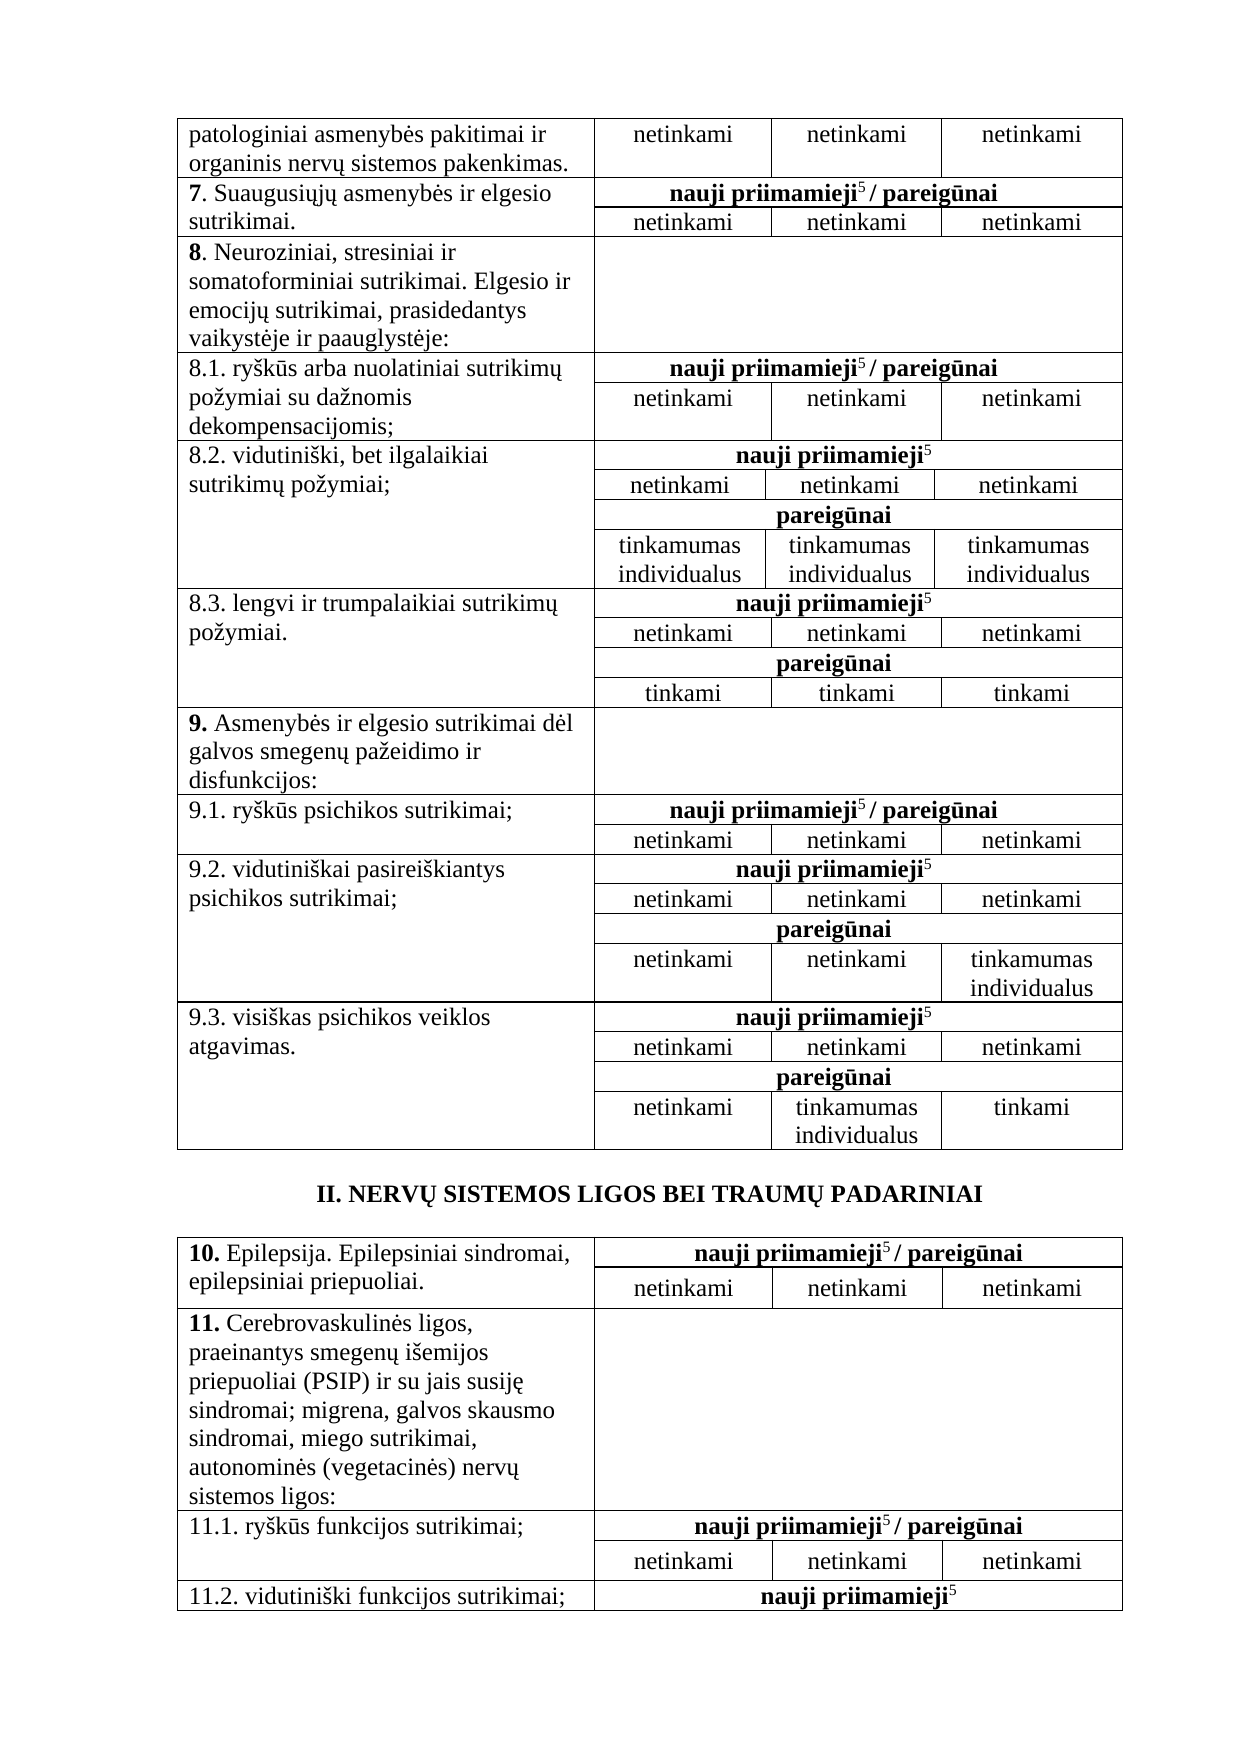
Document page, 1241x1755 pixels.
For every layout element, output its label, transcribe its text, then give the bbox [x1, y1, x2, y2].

table_cell netinkami [595, 618, 771, 647]
table_cell 8. Neuroziniai, stresiniai ir somatoforminiai sutrikimai. Elgesio ir emocijų sutrikimai, prasidedantys vaikystėje ir paauglystėje: [178, 237, 594, 352]
table_cell tinkami [772, 678, 941, 707]
table_cell netinkami [595, 1092, 771, 1149]
table_cell 9.2. vidutiniškai pasireiškiantys psichikos sutrikimai; [178, 855, 594, 1001]
table_cell netinkami [772, 383, 941, 439]
table_cell [1073, 648, 1097, 677]
table_cell tinkami [942, 678, 1122, 707]
table_cell netinkami [935, 470, 1122, 499]
table_cell nauji priimamieji5 / pareigūnai [595, 795, 1073, 824]
table_cell netinkami [595, 884, 771, 913]
table_header nauji priimamieji5 / pareigūnai [595, 1238, 1122, 1266]
table_cell 8.1. ryškūs arba nuolatiniai sutrikimų požymiai su dažnomis dekompensacijomis; [178, 353, 594, 439]
table_cell patologiniai asmenybės pakitimai ir organinis nervų sistemos pakenkimas. [178, 119, 594, 177]
table_cell [1098, 500, 1122, 529]
table_cell netinkami [942, 383, 1122, 439]
table_cell 8.2. vidutiniški, bet ilgalaikiai sutrikimų požymiai; [178, 441, 594, 587]
table_cell netinkami [595, 1541, 772, 1580]
table_cell nauji priimamieji5 / pareigūnai [595, 1511, 1122, 1539]
table_cell 11. Cerebrovaskulinės ligos, praeinantys smegenų išemijos priepuoliai (PSIP) ir su jais susiję sindromai; migrena, galvos skausmo sindromai, miego sutrikimai, autonominės (vegetacinės) nervų sistemos ligos: [178, 1309, 594, 1510]
table_cell [1098, 589, 1122, 617]
table_cell netinkami [943, 1541, 1122, 1580]
table_cell nauji priimamieji5 / pareigūnai [595, 353, 1073, 382]
table_cell tinkamumas individualus [935, 530, 1122, 587]
table_cell netinkami [942, 618, 1122, 647]
table_cell netinkami [772, 208, 941, 236]
table_cell nauji priimamieji5 [595, 855, 1073, 883]
table_cell netinkami [595, 1268, 772, 1307]
table_cell netinkami [772, 618, 941, 647]
table_cell nauji priimamieji5 [595, 1003, 1073, 1031]
table_cell netinkami [595, 119, 771, 177]
table_cell nauji priimamieji5 [595, 589, 1073, 617]
table_cell tinkamumas individualus [595, 530, 765, 587]
table_cell netinkami [772, 944, 941, 1001]
table_cell [1073, 237, 1097, 352]
table_cell netinkami [772, 825, 941, 853]
table_cell netinkami [942, 884, 1122, 913]
table_cell nauji priimamieji5 / pareigūnai [595, 178, 1073, 206]
table_cell nauji priimamieji5 [595, 441, 1073, 469]
table_cell 7. Suaugusiųjų asmenybės ir elgesio sutrikimai. [178, 178, 594, 236]
table_cell [1098, 708, 1122, 794]
table_cell netinkami [772, 1032, 941, 1061]
table_cell [1073, 1003, 1097, 1031]
table_cell netinkami [942, 208, 1122, 236]
table_cell pareigūnai [595, 648, 1073, 677]
table_cell [1098, 353, 1122, 382]
table_cell netinkami [595, 1032, 771, 1061]
table_cell [1098, 237, 1122, 352]
table_cell [595, 1309, 1122, 1510]
table_cell pareigūnai [595, 500, 1073, 529]
table_cell 11.1. ryškūs funkcijos sutrikimai; [178, 1511, 594, 1580]
table_cell tinkami [942, 1092, 1122, 1149]
table_cell [1098, 1062, 1122, 1091]
table_cell 9. Asmenybės ir elgesio sutrikimai dėl galvos smegenų pažeidimo ir disfunkcijos: [178, 708, 594, 794]
table_cell netinkami [942, 825, 1122, 853]
table_cell netinkami [772, 884, 941, 913]
table_cell tinkami [595, 678, 771, 707]
table_cell netinkami [595, 944, 771, 1001]
table_cell 8.3. lengvi ir trumpalaikiai sutrikimų požymiai. [178, 589, 594, 707]
table_cell netinkami [766, 470, 934, 499]
table_cell [1073, 855, 1097, 883]
table_cell [1073, 708, 1097, 794]
table_cell netinkami [942, 119, 1122, 177]
table_cell 11.2. vidutiniški funkcijos sutrikimai; [178, 1581, 594, 1609]
table_cell [1098, 795, 1122, 824]
table_cell netinkami [942, 1032, 1122, 1061]
table_cell netinkami [773, 1268, 942, 1307]
table_cell netinkami [773, 1541, 942, 1580]
table_cell nauji priimamieji5 [595, 1581, 1122, 1609]
table_cell tinkamumas individualus [942, 944, 1122, 1001]
table_cell netinkami [772, 119, 941, 177]
table_cell 9.3. visiškas psichikos veiklos atgavimas. [178, 1003, 594, 1149]
table_cell [1098, 648, 1122, 677]
table_cell [1073, 441, 1097, 469]
table_cell [1098, 441, 1122, 469]
table_cell tinkamumas individualus [766, 530, 934, 587]
table_cell netinkami [595, 470, 765, 499]
table_cell [1073, 353, 1097, 382]
table_cell tinkamumas individualus [772, 1092, 941, 1149]
table_cell [1073, 178, 1097, 206]
table_cell [1098, 855, 1122, 883]
table_header 10. Epilepsija. Epilepsiniai sindromai, epilepsiniai priepuoliai. [178, 1238, 594, 1307]
table_cell pareigūnai [595, 914, 1073, 943]
table_cell [595, 708, 1073, 794]
table_cell pareigūnai [595, 1062, 1073, 1091]
table_cell [1098, 914, 1122, 943]
table_cell 9.1. ryškūs psichikos sutrikimai; [178, 795, 594, 853]
table_cell netinkami [595, 208, 771, 236]
text II. NERVŲ SISTEMOS LIGOS BEI TRAUMŲ PADARINIAI [177, 1179, 1122, 1208]
table_cell [1098, 178, 1122, 206]
table_cell netinkami [595, 825, 771, 853]
table_cell [1073, 914, 1097, 943]
table_cell [1098, 1003, 1122, 1031]
table_cell [1073, 500, 1097, 529]
table_cell [1073, 795, 1097, 824]
table_cell netinkami [943, 1268, 1122, 1307]
table_cell netinkami [595, 383, 771, 439]
table_cell [1073, 589, 1097, 617]
table_cell [595, 237, 1073, 352]
table_cell [1073, 1062, 1097, 1091]
